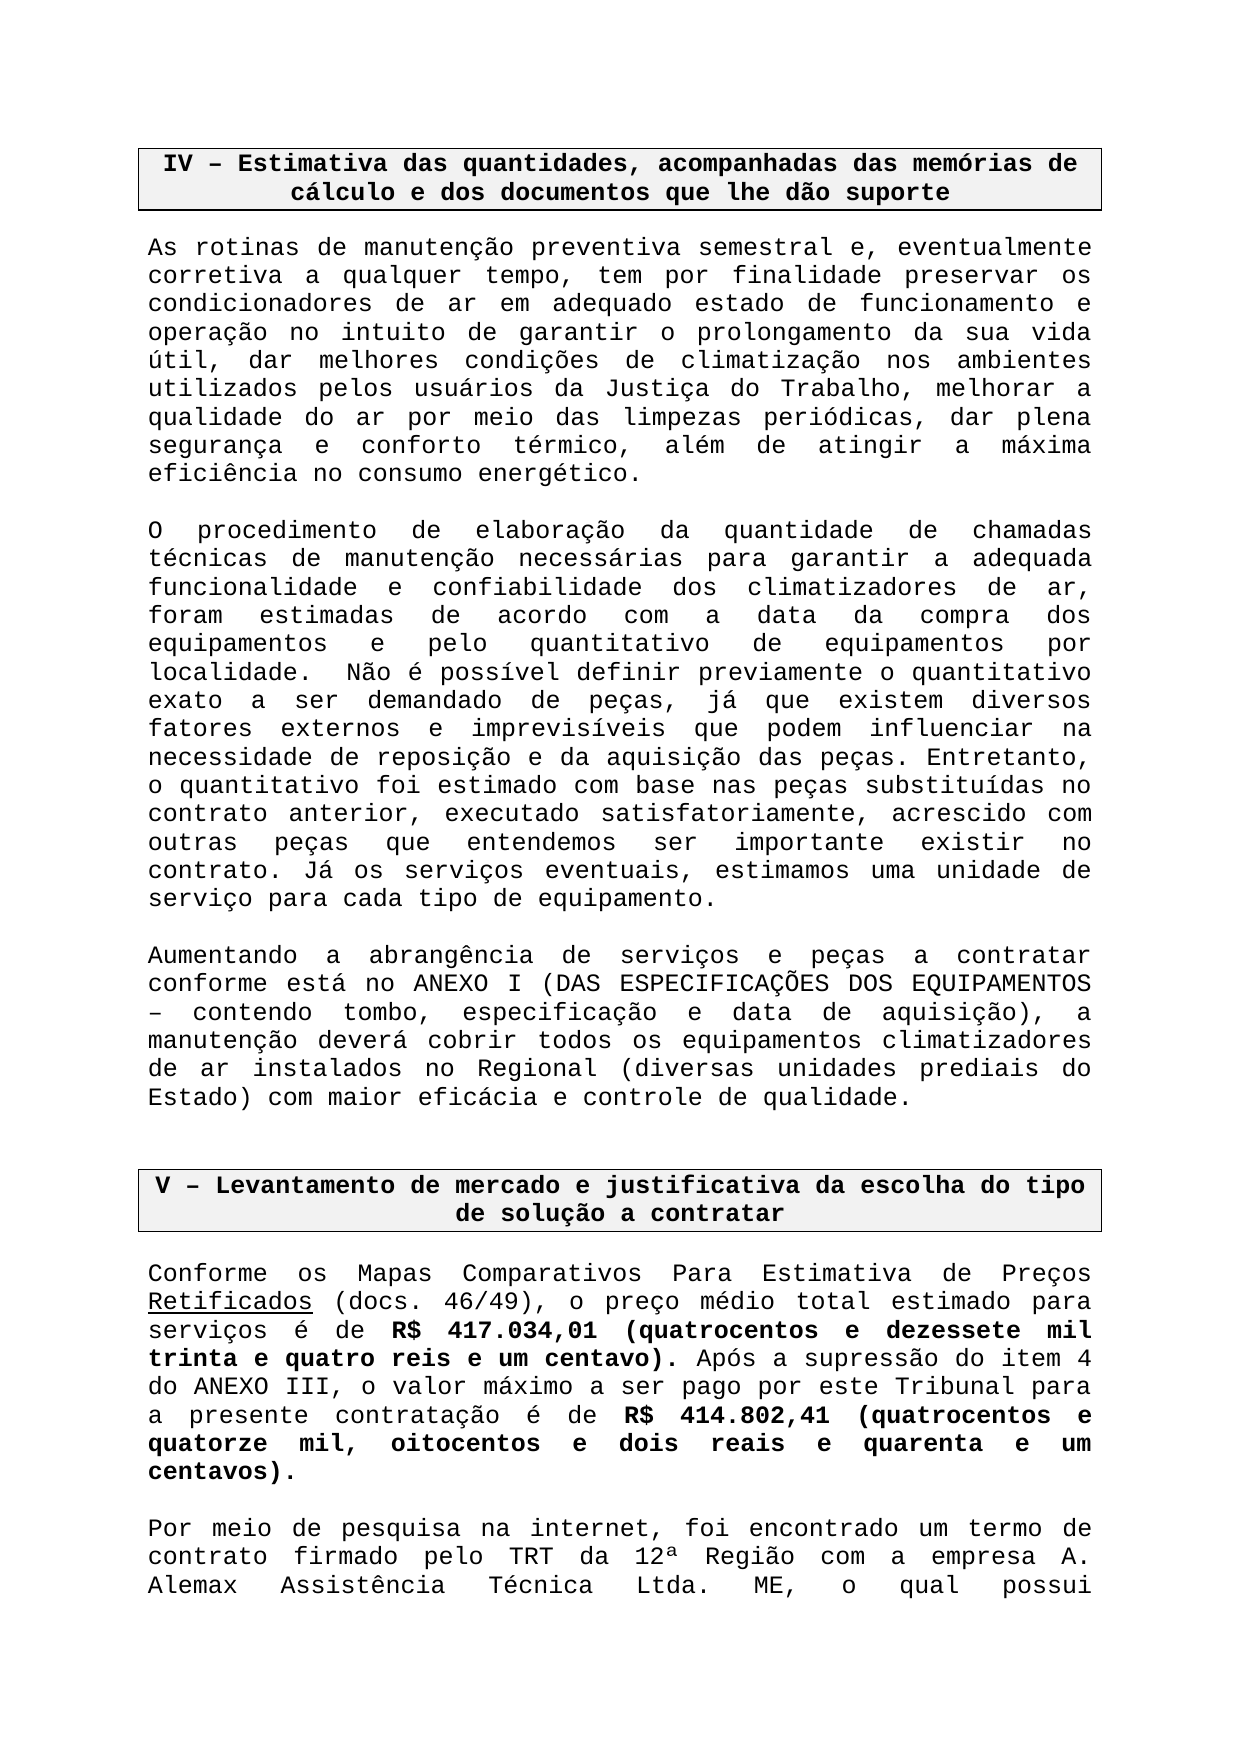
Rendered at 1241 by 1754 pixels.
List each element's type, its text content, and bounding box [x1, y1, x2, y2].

text As rotinas de manutenção preventiva semestral e, eventualmente corretiva a qualquer tempo, tem por finalidade preservar os condicionadores de ar em adequado estado de funcionamento e operação no intuito de garantir o prolongamento da sua vida útil, dar melhores condições de climatização nos ambientes utilizados pelos usuários da Justiça do Trabalho, melhorar a qualidade do ar por meio das limpezas periódicas, dar plena segurança e conforto térmico, além de atingir a máxima eficiência no consumo energético. [148, 234, 1092, 489]
text IV – Estimativa das quantidades, acompanhadas das memórias de cálculo e dos documentos que lhe dão suporte [139, 149, 1101, 209]
text O procedimento de elaboração da quantidade de chamadas técnicas de manutenção necessárias para garantir a adequada funcionalidade e confiabilidade dos climatizadores de ar, foram estimadas de acordo com a data da compra dos equipamentos e pelo quantitativo de equipamentos por localidade. Não é possível definir previamente o quantitativo exato a ser demandado de peças, já que existem diversos fatores externos e imprevisíveis que podem influenciar na necessidade de reposição e da aquisição das peças. Entretanto, o quantitativo foi estimado com base nas peças substituídas no contrato anterior, executado satisfatoriamente, acrescido com outras peças que entendemos ser importante existir no contrato. Já os serviços eventuais, estimamos uma unidade de serviço para cada tipo de equipamento. [148, 518, 1092, 914]
text Conforme os Mapas Comparativos Para Estimativa de Preços Retificados (docs. 46/49), o preço médio total estimado para serviços é de R$ 417.034,01 (quatrocentos e dezessete mil trinta e quatro reis e um centavo). Após a supressão do item 4 do ANEXO III, o valor máximo a ser pago por este Tribunal para a presente contratação é de R$ 414.802,41 (quatrocentos e quatorze mil, oitocentos e dois reais e quarenta e um centavos). [148, 1261, 1092, 1487]
text V – Levantamento de mercado e justificativa da escolha do tipo de solução a contratar [139, 1170, 1101, 1231]
text Aumentando a abrangência de serviços e peças a contratar conforme está no ANEXO I (DAS ESPECIFICAÇÕES DOS EQUIPAMENTOS – contendo tombo, especificação e data de aquisição), a manutenção deverá cobrir todos os equipamentos climatizadores de ar instalados no Regional (diversas unidades prediais do Estado) com maior eficácia e controle de qualidade. [148, 943, 1092, 1113]
text Por meio de pesquisa na internet, foi encontrado um termo de contrato firmado pelo TRT da 12ª Região com a empresa A. Alemax Assistência Técnica Ltda. ME, o qual possui [148, 1516, 1092, 1601]
